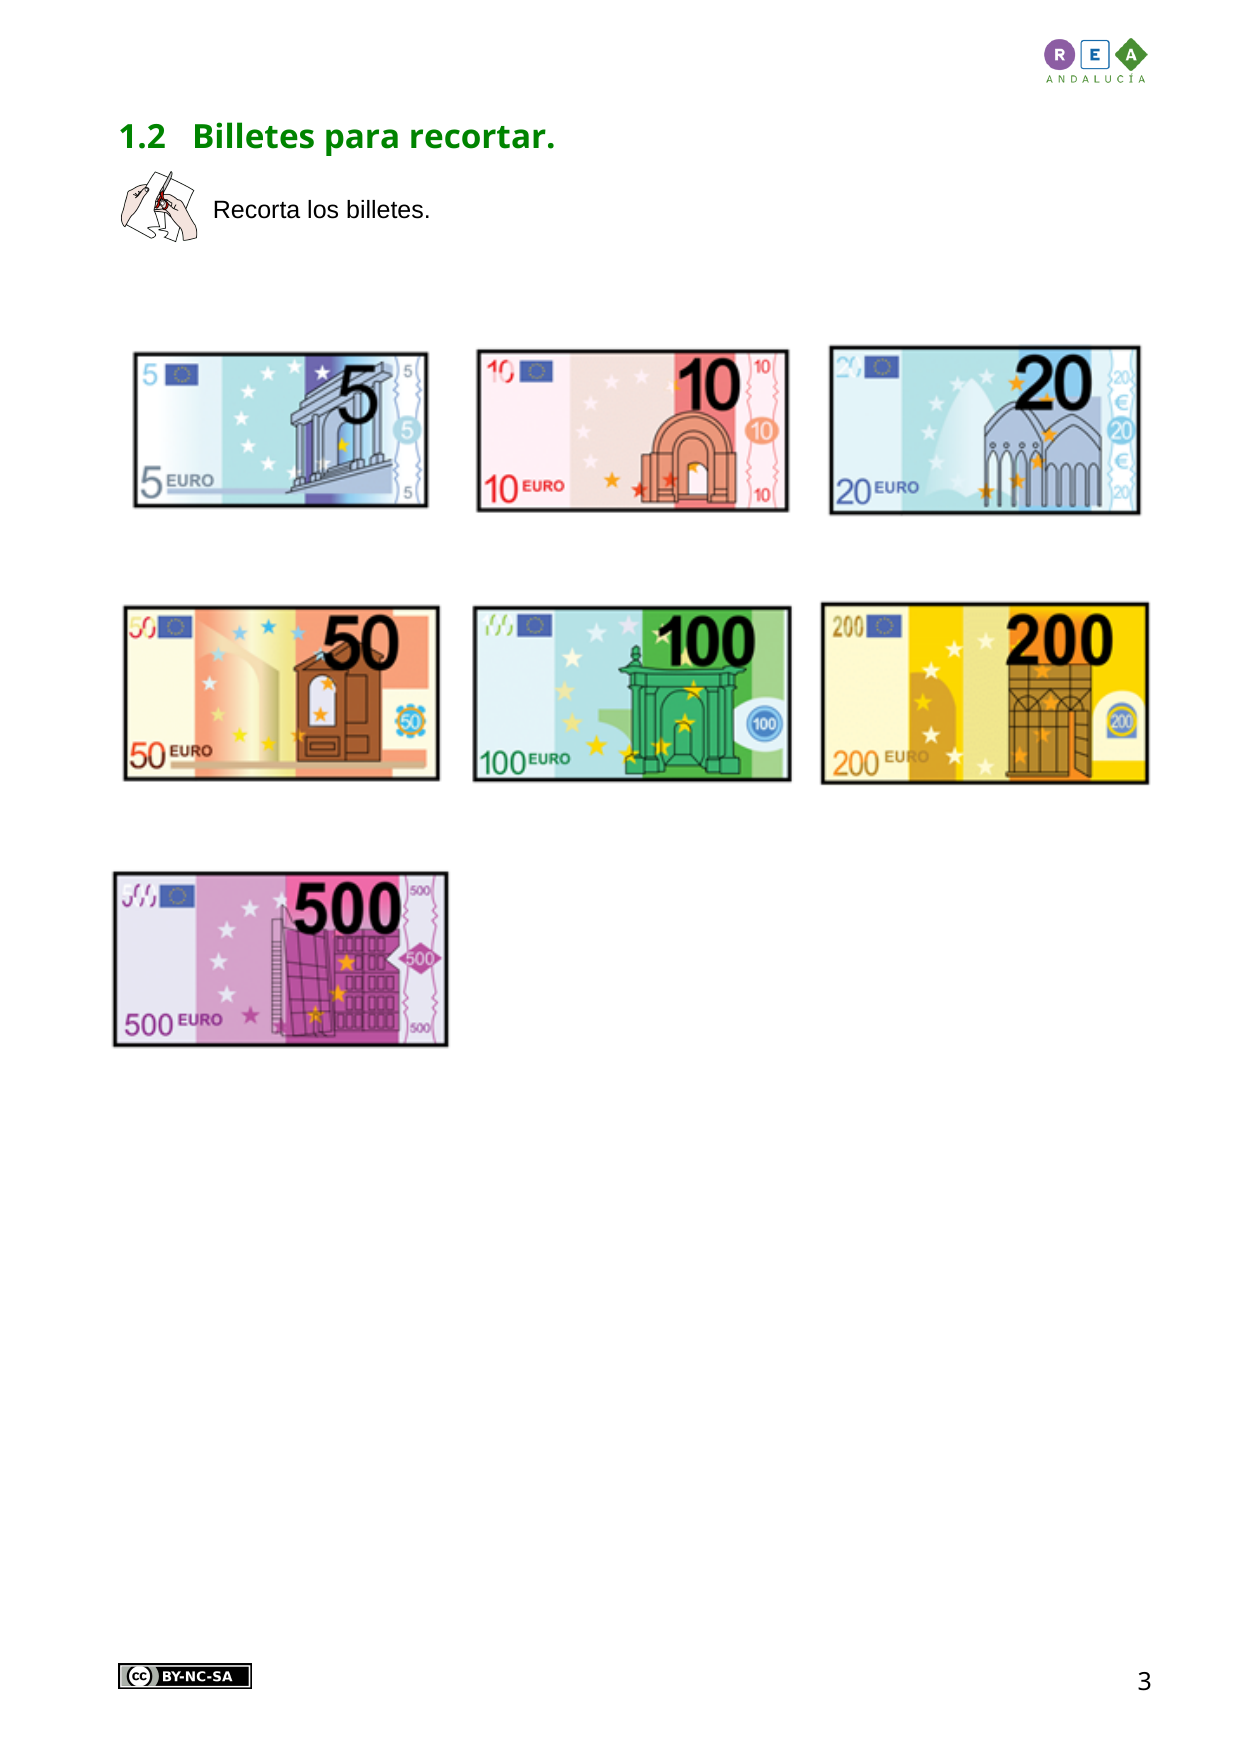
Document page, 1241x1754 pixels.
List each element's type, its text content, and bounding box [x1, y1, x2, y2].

text Recorta los billetes. [213, 195, 1152, 224]
picture [1039, 33, 1152, 88]
picture [120, 168, 198, 245]
picture [118, 1663, 536, 1698]
picture [69, 303, 1166, 1086]
subtitle Billetes para recortar. [118, 113, 1152, 159]
